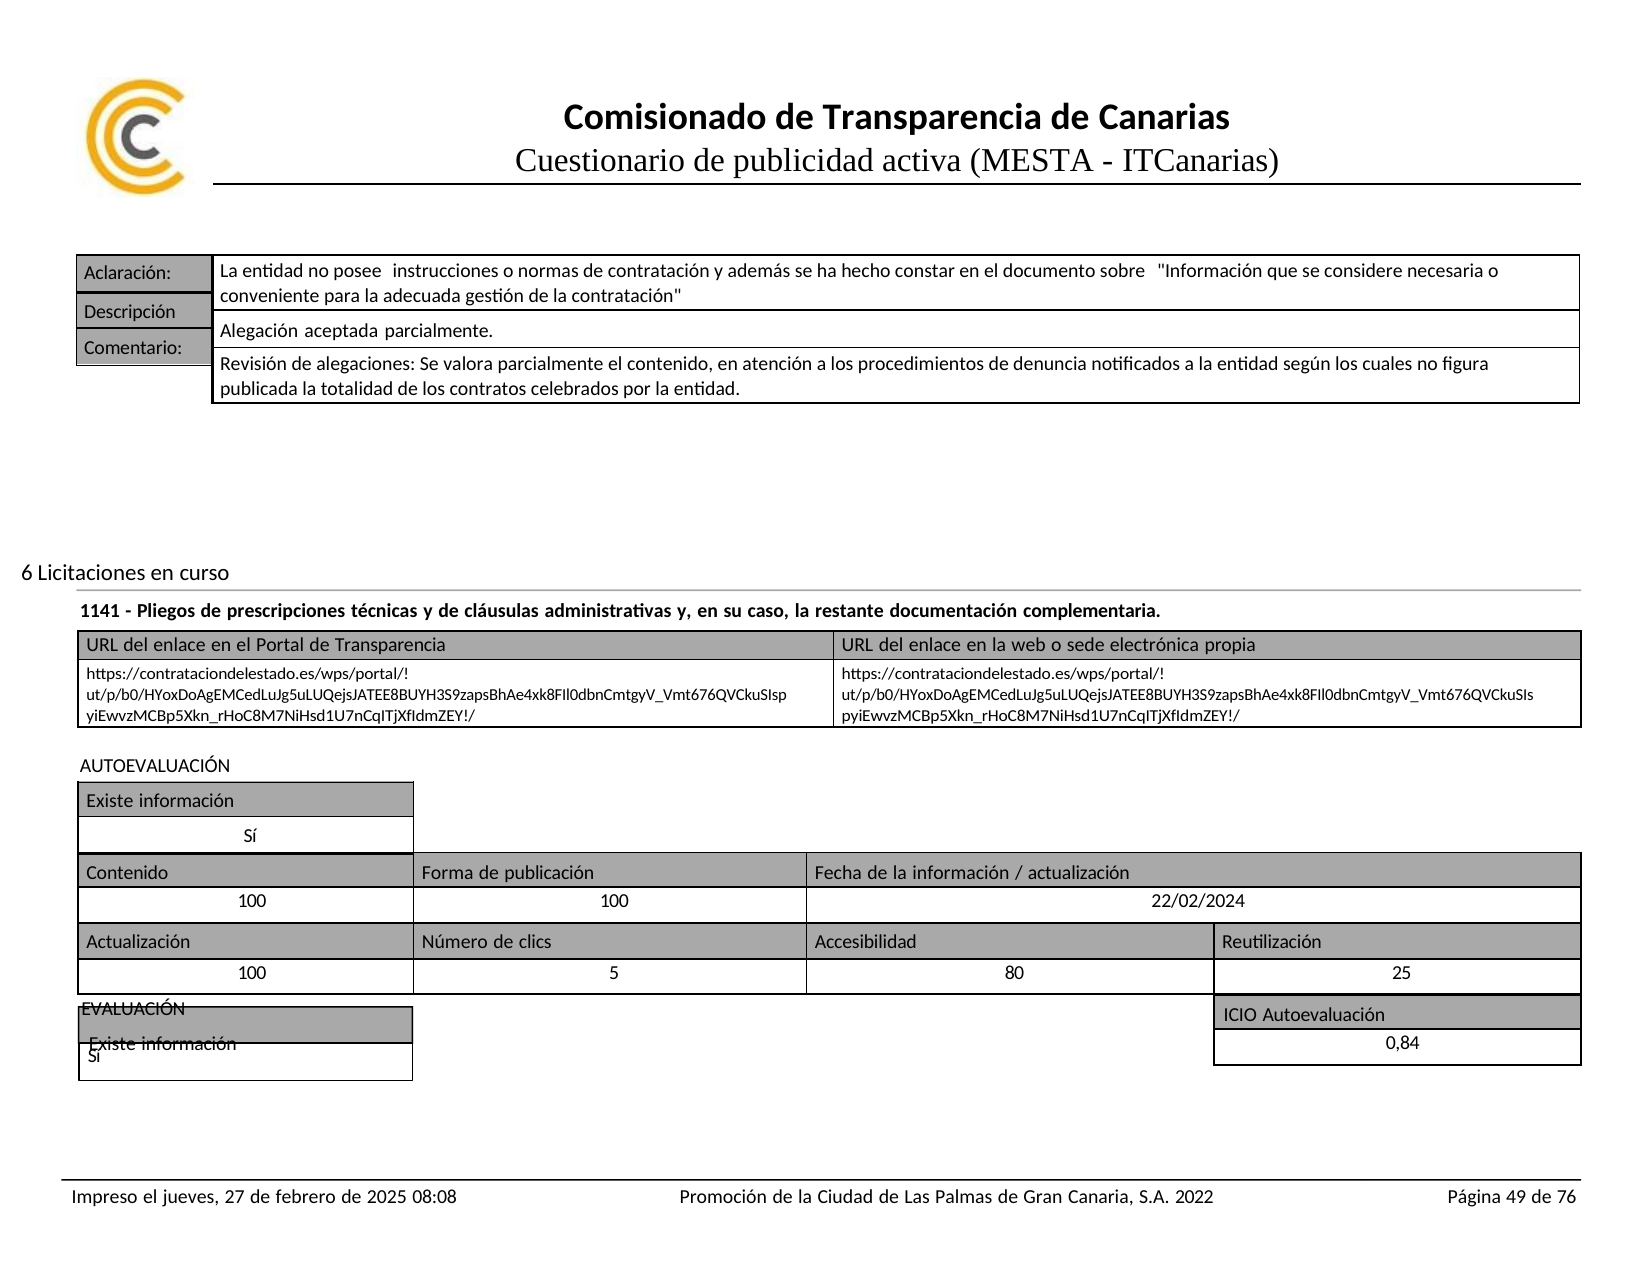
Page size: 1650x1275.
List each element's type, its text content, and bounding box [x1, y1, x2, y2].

table_cell 25 [1215, 960, 1580, 993]
table_cell Descripción [77, 294, 211, 327]
text 1141 - Pliegos de prescripciones técnicas y de cláusulas administrativas y, en su caso, la restante documentación complementaria. [79, 598, 1612, 622]
table_header Existe información [79, 783, 413, 816]
table_cell Sí [79, 817, 413, 852]
table_cell Actualización [79, 924, 413, 958]
table_cell [76, 366, 211, 402]
table_header URL del enlace en la web o sede electrónica propia [834, 632, 1580, 659]
table_cell Revisión de alegaciones: Se valora parcialmente el contenido, en atención a los procedimientos de denuncia notificados a la entidad según los cuales no figura publicada la totalidad de los contratos celebrados por la entidad. [214, 348, 1579, 402]
table_cell Contenido [79, 855, 413, 886]
list Licitaciones en curso [21, 558, 1612, 586]
table_header La entidad no posee instrucciones o normas de contratación y además se ha hecho constar en el documento sobre "Información que se considere necesaria o conveniente para la adecuada gestión de la contratación" [214, 256, 1579, 309]
table_cell Número de clics [414, 924, 806, 958]
table_cell Accesibilidad [807, 924, 1213, 958]
table_cell Reutilización [1215, 924, 1580, 958]
table_cell Comentario: [77, 329, 211, 364]
table_cell Alegación aceptada parcialmente. [214, 311, 1579, 347]
table_header URL del enlace en el Portal de Transparencia [79, 632, 833, 659]
table_cell 100 [79, 960, 413, 993]
table_cell https://contrataciondelestado.es/wps/portal/! ut/p/b0/HYoxDoAgEMCedLuJg5uLUQejsJATEE8BUYH3S9zapsBhAe4xk8FIl0dbnCmtgyV_Vmt676QVCkuSIsp yiEwvzMCBp5Xkn_rHoC8M7NiHsd1U7nCqITjXfIdmZEY!/ [79, 660, 833, 726]
table_cell EVALUACIÓN Existe información [78, 995, 1213, 1064]
table_cell 100 [79, 888, 413, 922]
table_cell ICIO Autoevaluación [1215, 996, 1580, 1028]
table_header [414, 781, 1581, 852]
table_cell Forma de publicación [414, 853, 806, 886]
table_cell 100 [414, 888, 806, 922]
table_cell 0,84 [1215, 1030, 1580, 1064]
table_cell https://contrataciondelestado.es/wps/portal/! ut/p/b0/HYoxDoAgEMCedLuJg5uLUQejsJATEE8BUYH3S9zapsBhAe4xk8FIl0dbnCmtgyV_Vmt676QVCkuSIs pyiEwvzMCBp5Xkn_rHoC8M7NiHsd1U7nCqITjXfIdmZEY!/ [834, 660, 1580, 726]
table_cell 80 [807, 960, 1213, 993]
table_header Aclaración: [77, 256, 211, 291]
table_cell 5 [414, 960, 806, 993]
table_cell 22/02/2024 [807, 888, 1580, 922]
text AUTOEVALUACIÓN [79, 753, 1612, 778]
table_cell Fecha de la información / actualización [807, 853, 1580, 886]
